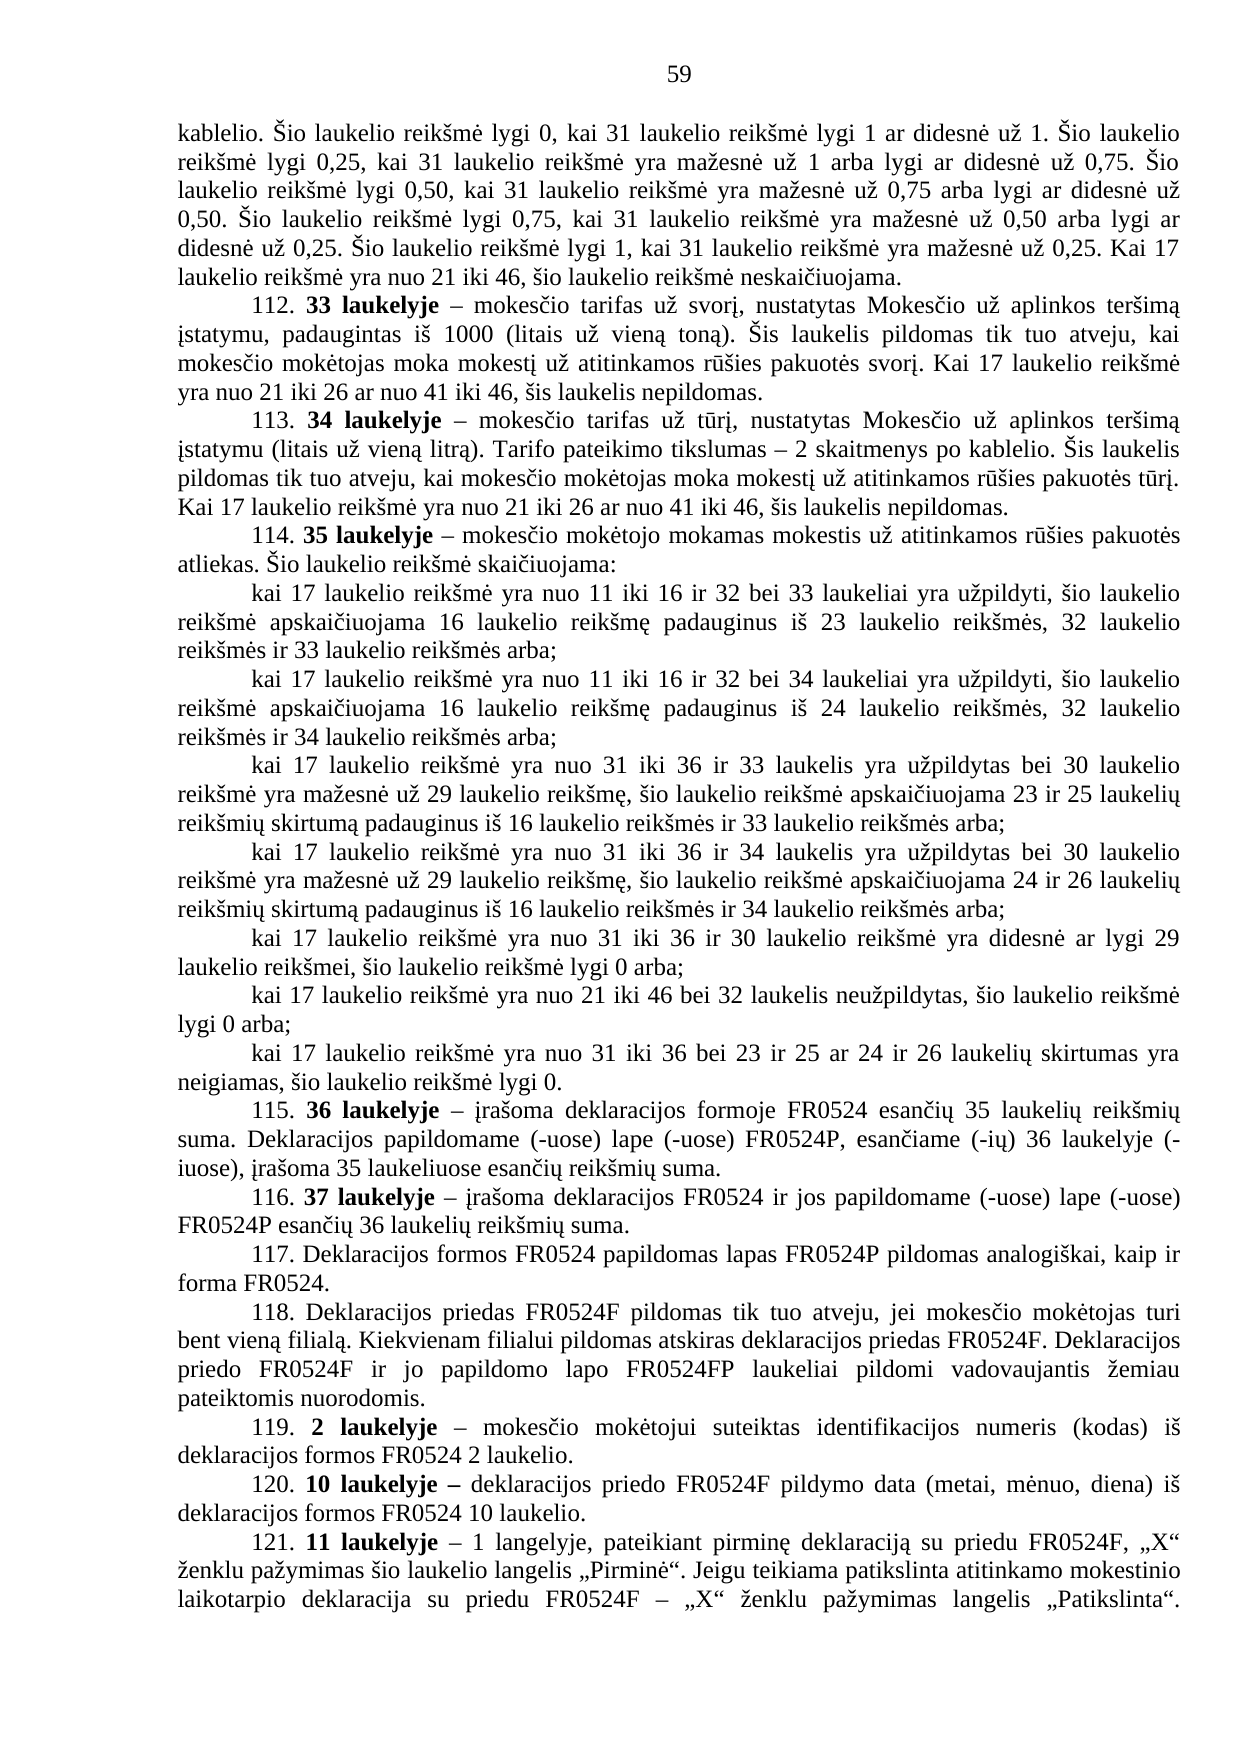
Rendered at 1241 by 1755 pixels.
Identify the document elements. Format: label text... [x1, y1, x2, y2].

text 121. 11 laukelyje – 1 langelyje, pateikiant pirminę deklaraciją su priedu FR0524F, „X“ ženklu pažymimas šio laukelio langelis „Pirminė“. Jeigu teikiama patikslinta atitinkamo mokestinio laikotarpio deklaracija su priedu FR0524F – „X“ ženklu pažymimas langelis „Patikslinta“. [177, 1527, 1181, 1613]
text 119. 2 laukelyje – mokesčio mokėtojui suteiktas identifikacijos numeris (kodas) iš deklaracijos formos FR0524 2 laukelio. [177, 1412, 1181, 1469]
text 117. Deklaracijos formos FR0524 papildomas lapas FR0524P pildomas analogiškai, kaip ir forma FR0524. [177, 1239, 1181, 1297]
text kai 17 laukelio reikšmė yra nuo 31 iki 36 ir 30 laukelio reikšmė yra didesnė ar lygi 29 laukelio reikšmei, šio laukelio reikšmė lygi 0 arba; [177, 923, 1181, 981]
text kai 17 laukelio reikšmė yra nuo 11 iki 16 ir 32 bei 33 laukeliai yra užpildyti, šio laukelio reikšmė apskaičiuojama 16 laukelio reikšmę padauginus iš 23 laukelio reikšmės, 32 laukelio reikšmės ir 33 laukelio reikšmės arba; [177, 578, 1181, 664]
text kai 17 laukelio reikšmė yra nuo 31 iki 36 bei 23 ir 25 ar 24 ir 26 laukelių skirtumas yra neigiamas, šio laukelio reikšmė lygi 0. [177, 1038, 1181, 1096]
text 120. 10 laukelyje – deklaracijos priedo FR0524F pildymo data (metai, mėnuo, diena) iš deklaracijos formos FR0524 10 laukelio. [177, 1469, 1181, 1527]
text 115. 36 laukelyje – įrašoma deklaracijos formoje FR0524 esančių 35 laukelių reikšmių suma. Deklaracijos papildomame (-uose) lape (-uose) FR0524P, esančiame (-ių) 36 laukelyje (-iuose), įrašoma 35 laukeliuose esančių reikšmių suma. [177, 1096, 1181, 1182]
text kablelio. Šio laukelio reikšmė lygi 0, kai 31 laukelio reikšmė lygi 1 ar didesnė už 1. Šio laukelio reikšmė lygi 0,25, kai 31 laukelio reikšmė yra mažesnė už 1 arba lygi ar didesnė už 0,75. Šio laukelio reikšmė lygi 0,50, kai 31 laukelio reikšmė yra mažesnė už 0,75 arba lygi ar didesnė už 0,50. Šio laukelio reikšmė lygi 0,75, kai 31 laukelio reikšmė yra mažesnė už 0,50 arba lygi ar didesnė už 0,25. Šio laukelio reikšmė lygi 1, kai 31 laukelio reikšmė yra mažesnė už 0,25. Kai 17 laukelio reikšmė yra nuo 21 iki 46, šio laukelio reikšmė neskaičiuojama. [177, 118, 1181, 291]
text 113. 34 laukelyje – mokesčio tarifas už tūrį, nustatytas Mokesčio už aplinkos teršimą įstatymu (litais už vieną litrą). Tarifo pateikimo tikslumas – 2 skaitmenys po kablelio. Šis laukelis pildomas tik tuo atveju, kai mokesčio mokėtojas moka mokestį už atitinkamos rūšies pakuotės tūrį. Kai 17 laukelio reikšmė yra nuo 21 iki 26 ar nuo 41 iki 46, šis laukelis nepildomas. [177, 406, 1181, 521]
text 118. Deklaracijos priedas FR0524F pildomas tik tuo atveju, jei mokesčio mokėtojas turi bent vieną filialą. Kiekvienam filialui pildomas atskiras deklaracijos priedas FR0524F. Deklaracijos priedo FR0524F ir jo papildomo lapo FR0524FP laukeliai pildomi vadovaujantis žemiau pateiktomis nuorodomis. [177, 1297, 1181, 1412]
text kai 17 laukelio reikšmė yra nuo 31 iki 36 ir 33 laukelis yra užpildytas bei 30 laukelio reikšmė yra mažesnė už 29 laukelio reikšmę, šio laukelio reikšmė apskaičiuojama 23 ir 25 laukelių reikšmių skirtumą padauginus iš 16 laukelio reikšmės ir 33 laukelio reikšmės arba; [177, 751, 1181, 837]
text kai 17 laukelio reikšmė yra nuo 21 iki 46 bei 32 laukelis neužpildytas, šio laukelio reikšmė lygi 0 arba; [177, 981, 1181, 1038]
text kai 17 laukelio reikšmė yra nuo 31 iki 36 ir 34 laukelis yra užpildytas bei 30 laukelio reikšmė yra mažesnė už 29 laukelio reikšmę, šio laukelio reikšmė apskaičiuojama 24 ir 26 laukelių reikšmių skirtumą padauginus iš 16 laukelio reikšmės ir 34 laukelio reikšmės arba; [177, 837, 1181, 923]
text 114. 35 laukelyje – mokesčio mokėtojo mokamas mokestis už atitinkamos rūšies pakuotės atliekas. Šio laukelio reikšmė skaičiuojama: [177, 521, 1181, 578]
text 116. 37 laukelyje – įrašoma deklaracijos FR0524 ir jos papildomame (-uose) lape (-uose) FR0524P esančių 36 laukelių reikšmių suma. [177, 1182, 1181, 1239]
text 112. 33 laukelyje – mokesčio tarifas už svorį, nustatytas Mokesčio už aplinkos teršimą įstatymu, padaugintas iš 1000 (litais už vieną toną). Šis laukelis pildomas tik tuo atveju, kai mokesčio mokėtojas moka mokestį už atitinkamos rūšies pakuotės svorį. Kai 17 laukelio reikšmė yra nuo 21 iki 26 ar nuo 41 iki 46, šis laukelis nepildomas. [177, 291, 1181, 406]
text kai 17 laukelio reikšmė yra nuo 11 iki 16 ir 32 bei 34 laukeliai yra užpildyti, šio laukelio reikšmė apskaičiuojama 16 laukelio reikšmę padauginus iš 24 laukelio reikšmės, 32 laukelio reikšmės ir 34 laukelio reikšmės arba; [177, 664, 1181, 751]
